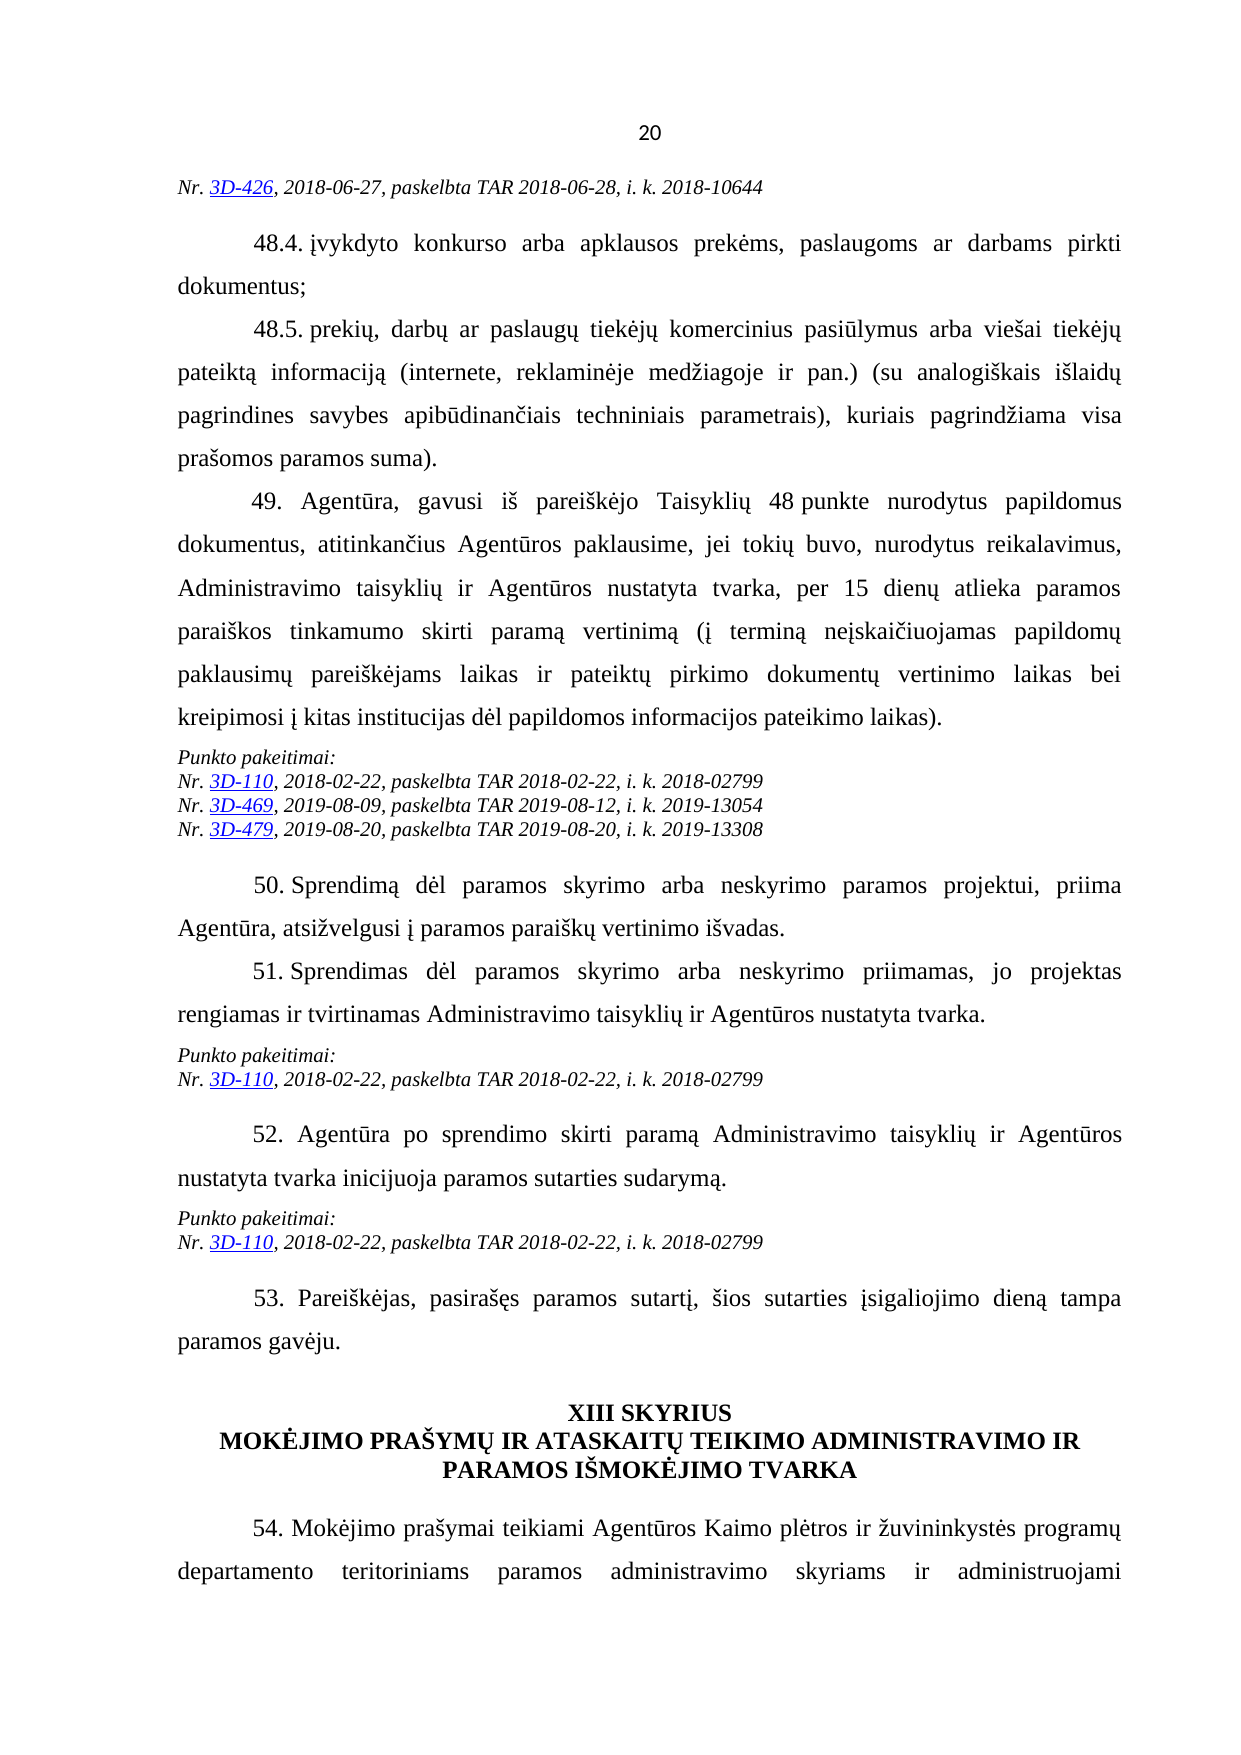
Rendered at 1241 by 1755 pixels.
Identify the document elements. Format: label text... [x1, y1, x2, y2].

text Nr. 3D-479, 2019-08-20, paskelbta TAR 2019-08-20, i. k. 2019-13308 [177, 817, 1122, 841]
text Nr. 3D-110, 2018-02-22, paskelbta TAR 2018-02-22, i. k. 2018-02799 [177, 769, 1122, 793]
text Punkto pakeitimai: [177, 1043, 1122, 1067]
text Nr. 3D-469, 2019-08-09, paskelbta TAR 2019-08-12, i. k. 2019-13054 [177, 793, 1122, 817]
text XIII SKYRIUS [177, 1398, 1122, 1426]
text 50. Sprendimą dėl paramos skyrimo arba neskyrimo paramos projektui, priima Agentūra, atsižvelgusi į paramos paraiškų vertinimo išvadas. [177, 870, 1122, 942]
text 48.5. prekių, darbų ar paslaugų tiekėjų komercinius pasiūlymus arba viešai tiekėjų pateiktą informaciją (internete, reklaminėje medžiagoje ir pan.) (su analogiškais išlaidų pagrindines savybes apibūdinančiais techniniais parametrais), kuriais pagrindžiama visa prašomos paramos suma). [177, 314, 1122, 472]
text 53. Pareiškėjas, pasirašęs paramos sutartį, šios sutarties įsigaliojimo dieną tampa paramos gavėju. [177, 1283, 1122, 1354]
text Nr. 3D-426, 2018-06-27, paskelbta TAR 2018-06-28, i. k. 2018-10644 [177, 175, 1122, 199]
text 54. Mokėjimo prašymai teikiami Agentūros Kaimo plėtros ir žuvininkystės programų departamento teritoriniams paramos administravimo skyriams ir administruojami [177, 1513, 1122, 1584]
text Punkto pakeitimai: [177, 745, 1122, 769]
text MOKĖJIMO PRAŠYMŲ ir ATASKAITŲ TEIKIMO ADMINISTRAVIMO IR PARAMOS IŠMOKĖJIMO TVARKA [177, 1426, 1122, 1484]
text Punkto pakeitimai: [177, 1206, 1122, 1230]
text 52. Agentūra po sprendimo skirti paramą Administravimo taisyklių ir Agentūros nustatyta tvarka inicijuoja paramos sutarties sudarymą. [177, 1119, 1122, 1191]
text 48.4. įvykdyto konkurso arba apklausos prekėms, paslaugoms ar darbams pirkti dokumentus; [177, 228, 1122, 299]
text Nr. 3D-110, 2018-02-22, paskelbta TAR 2018-02-22, i. k. 2018-02799 [177, 1230, 1122, 1254]
text 51. Sprendimas dėl paramos skyrimo arba neskyrimo priimamas, jo projektas rengiamas ir tvirtinamas Administravimo taisyklių ir Agentūros nustatyta tvarka. [177, 956, 1122, 1028]
text Nr. 3D-110, 2018-02-22, paskelbta TAR 2018-02-22, i. k. 2018-02799 [177, 1067, 1122, 1091]
text 49. Agentūra, gavusi iš pareiškėjo Taisyklių 48 punkte nurodytus papildomus dokumentus, atitinkančius Agentūros paklausime, jei tokių buvo, nurodytus reikalavimus, Administravimo taisyklių ir Agentūros nustatyta tvarka, per 15 dienų atlieka paramos paraiškos tinkamumo skirti paramą vertinimą (į terminą neįskaičiuojamas papildomų paklausimų pareiškėjams laikas ir pateiktų pirkimo dokumentų vertinimo laikas bei kreipimosi į kitas institucijas dėl papildomos informacijos pateikimo laikas). [177, 486, 1122, 731]
